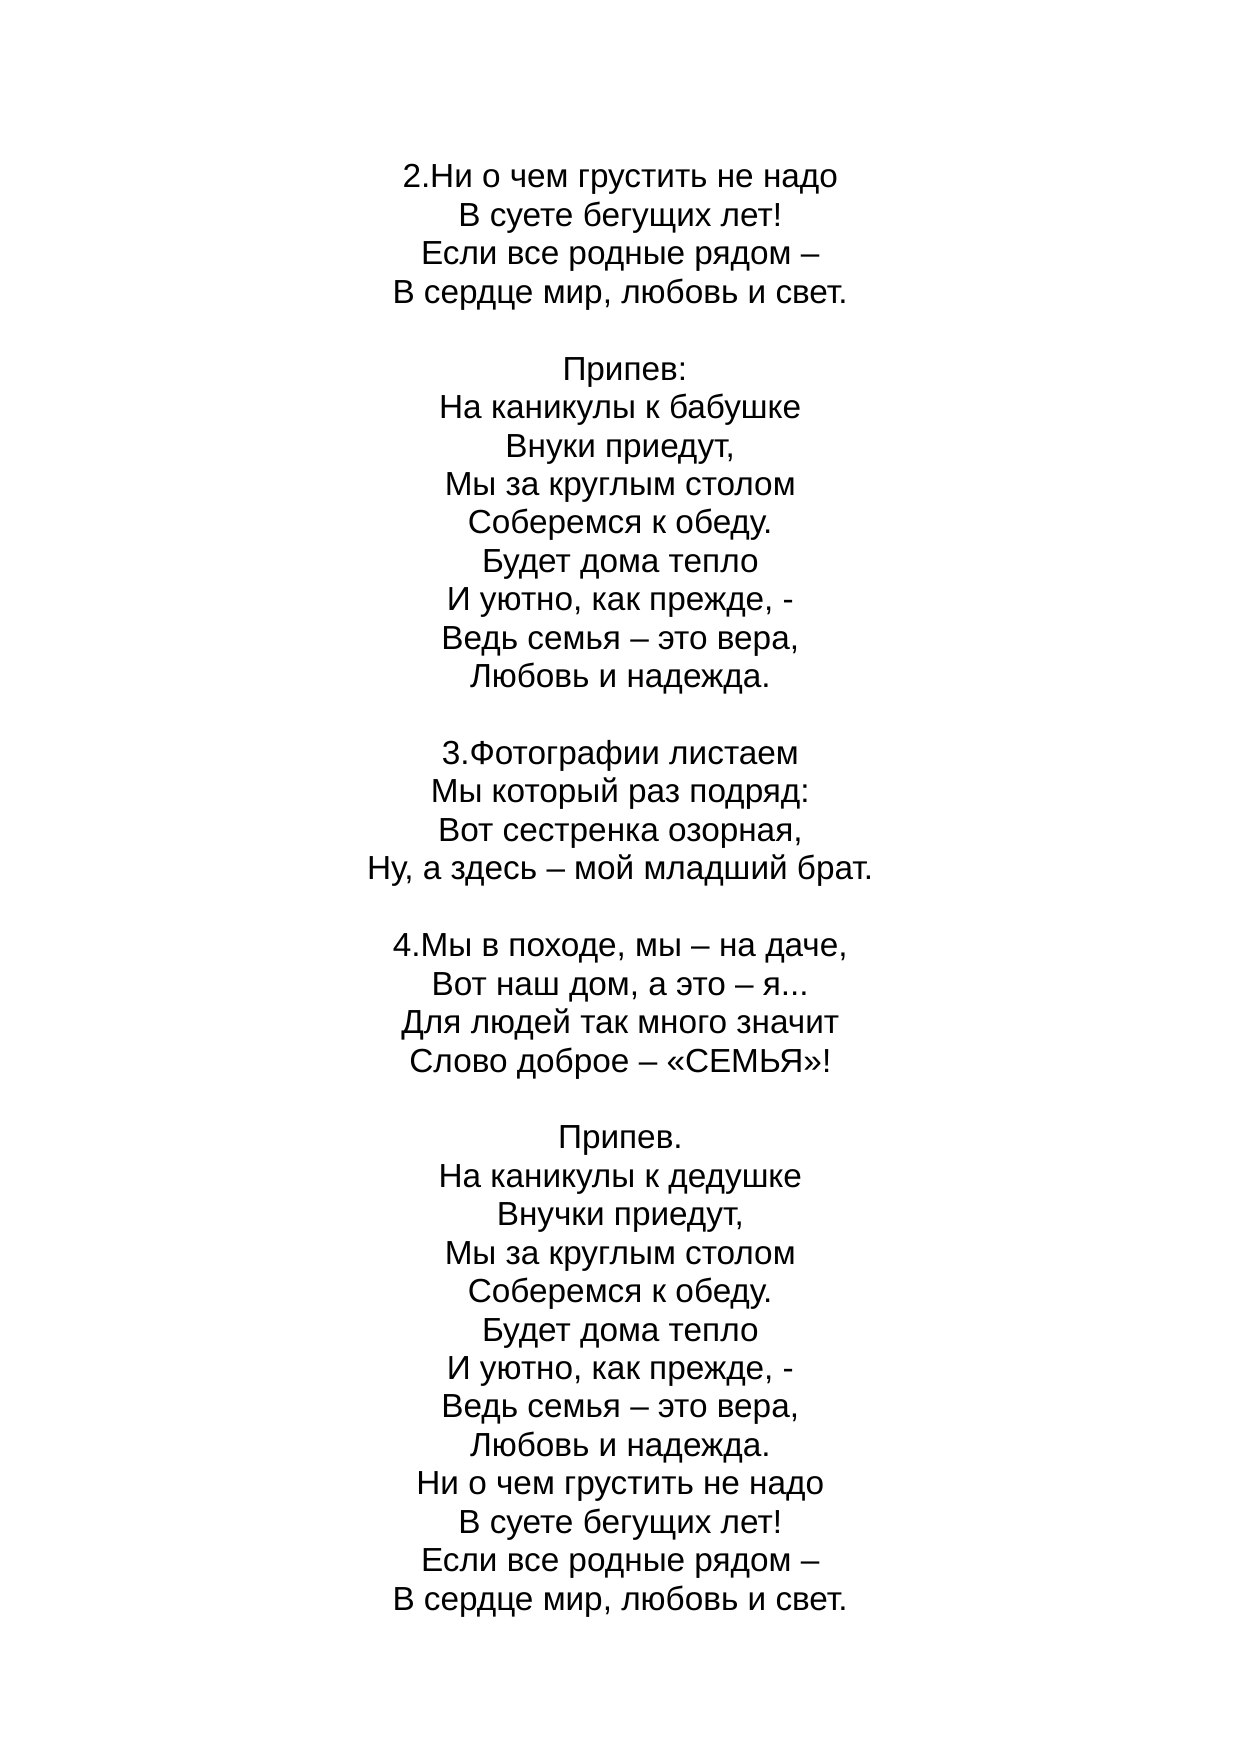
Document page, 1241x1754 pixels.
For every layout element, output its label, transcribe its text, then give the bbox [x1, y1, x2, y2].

text 3.Фотографии листаем [118, 733, 1122, 772]
text Мы который раз подряд: [118, 772, 1122, 810]
text В суете бегущих лет! [118, 1502, 1122, 1540]
text Ни о чем грустить не надо [118, 1463, 1122, 1502]
text В суете бегущих лет! [118, 195, 1122, 233]
text В сердце мир, любовь и свет. [118, 272, 1122, 310]
text Любовь и надежда. [118, 1425, 1122, 1463]
text Любовь и надежда. [118, 656, 1122, 695]
text Мы за круглым столом [118, 464, 1122, 502]
text Вот сестренка озорная, [118, 810, 1122, 848]
text Будет дома тепло [118, 1310, 1122, 1348]
text Будет дома тепло [118, 541, 1122, 579]
text Соберемся к обеду. [118, 1271, 1122, 1310]
text Если все родные рядом – [118, 1540, 1122, 1579]
text На каникулы к дедушке [118, 1156, 1122, 1194]
text Припев. [118, 1117, 1122, 1156]
text Ведь семья – это вера, [118, 618, 1122, 656]
text Припев: [118, 349, 1122, 387]
text 4.Мы в походе, мы – на даче, [118, 925, 1122, 964]
text И уютно, как прежде, - [118, 1348, 1122, 1387]
text В сердце мир, любовь и свет. [118, 1579, 1122, 1617]
text Слово доброе – «СЕМЬЯ»! [118, 1041, 1122, 1079]
text Ну, а здесь – мой младший брат. [118, 848, 1122, 887]
text На каникулы к бабушке [118, 387, 1122, 426]
text Мы за круглым столом [118, 1233, 1122, 1271]
text Соберемся к обеду. [118, 502, 1122, 541]
text Для людей так много значит [118, 1002, 1122, 1041]
text Ведь семья – это вера, [118, 1387, 1122, 1425]
text И уютно, как прежде, - [118, 579, 1122, 618]
text 2.Ни о чем грустить не надо [118, 157, 1122, 195]
text Внуки приедут, [118, 426, 1122, 464]
text Внучки приедут, [118, 1194, 1122, 1233]
text Если все родные рядом – [118, 233, 1122, 272]
text Вот наш дом, а это – я... [118, 964, 1122, 1002]
